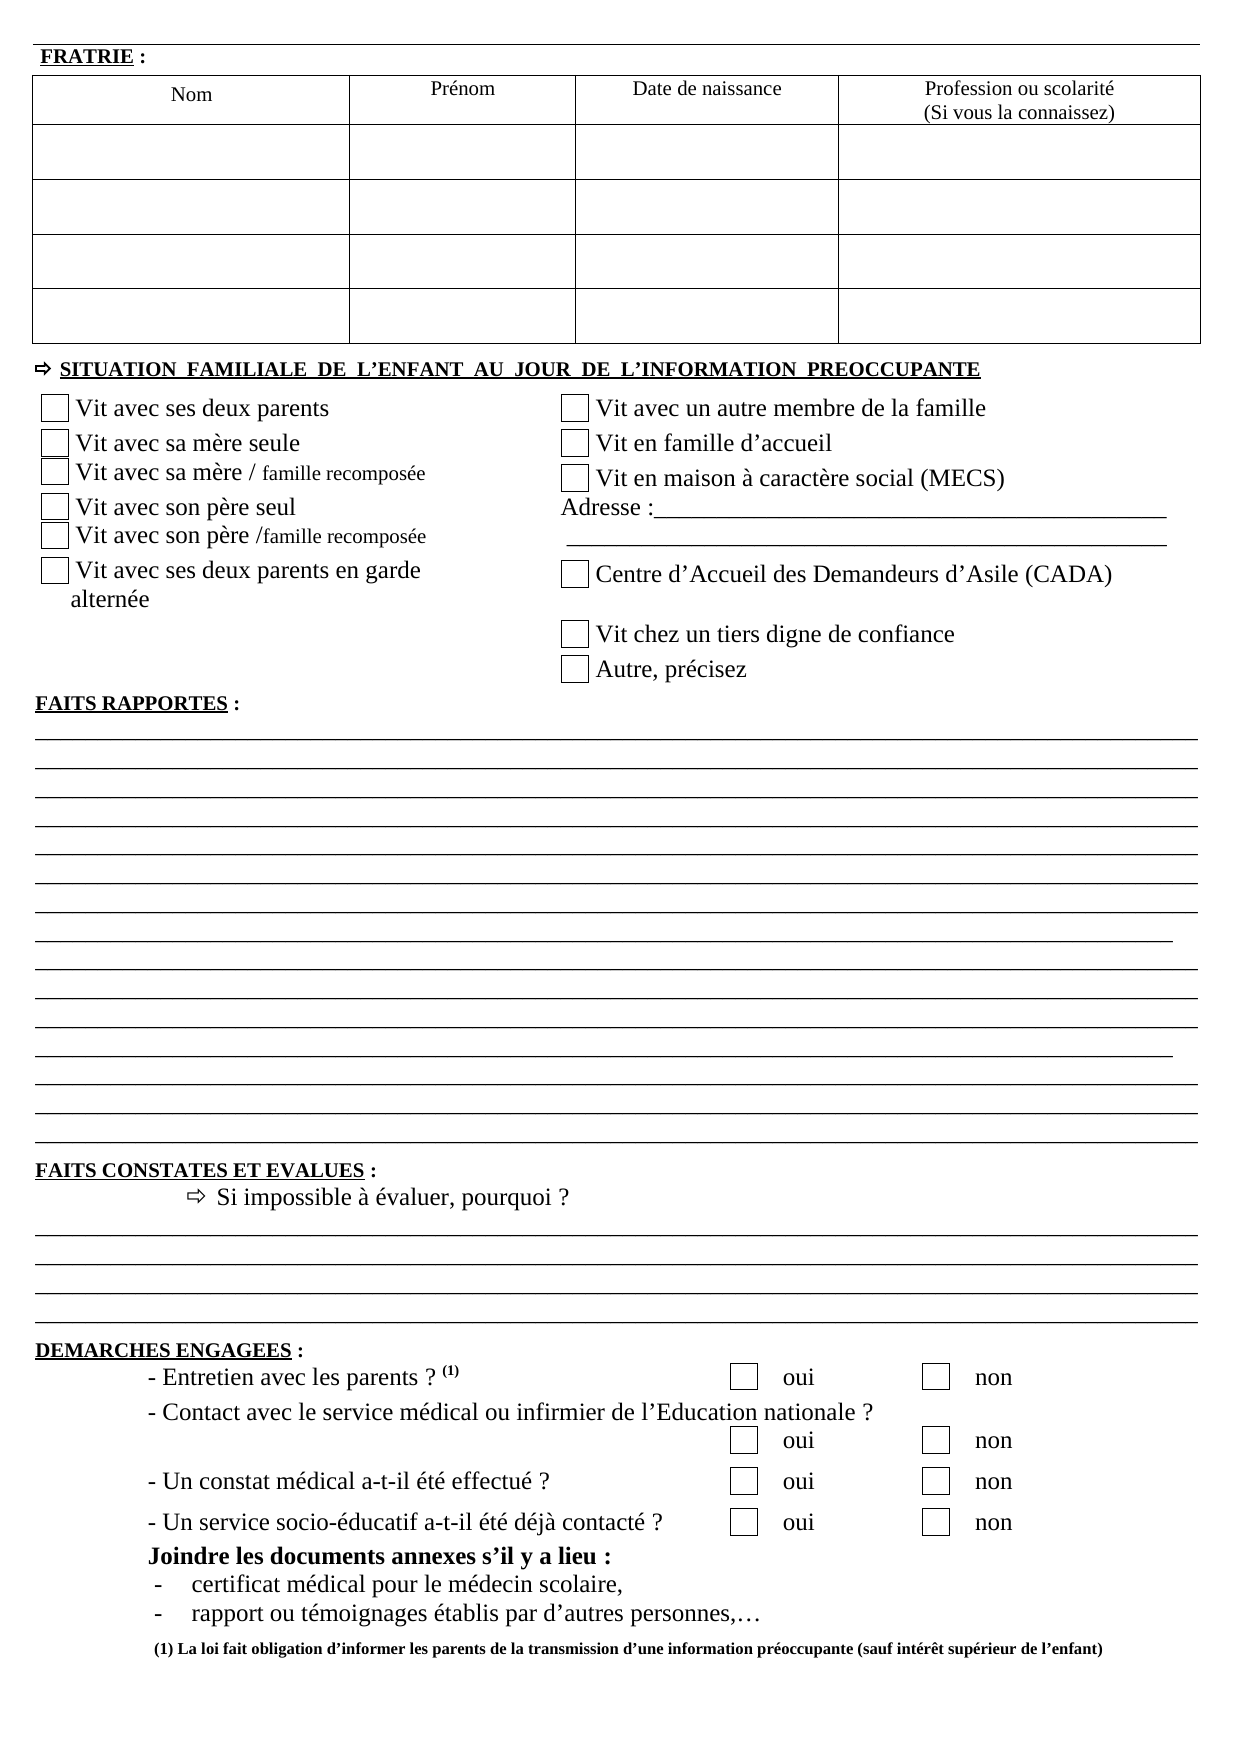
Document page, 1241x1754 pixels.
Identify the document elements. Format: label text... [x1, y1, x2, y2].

subtitle DEMARCHES ENGAGEES : [35, 1337, 1200, 1362]
text - Contact avec le service médical ou infirmier de l’Education nationale ? [148, 1397, 1200, 1425]
table_cell [839, 289, 1200, 343]
text __________________________________________________________________________________________________________________________________________________________________________________________ [35, 1088, 1200, 1146]
text - Un constat médical a-t-il été effectué ? oui non [148, 1466, 1200, 1495]
table_cell [839, 125, 1200, 179]
table_cell [350, 125, 575, 179]
table_cell Vit avec un autre membre de la famille Vit en famille d’accueil Vit en maison à caractère social (MECS) Adresse :_________________________________________ ________________________________________________ Centre d’Accueil des Demandeurs d’Asile (CADA) [553, 393, 1200, 613]
text _____________________________________________________________________________________________ [35, 1059, 1200, 1088]
table_cell [839, 180, 1200, 233]
table_cell [33, 235, 349, 288]
table_cell [576, 125, 838, 179]
table_cell [839, 235, 1200, 288]
text __________________________________________________________________________________________________________________________________________________________________________________________ [35, 1211, 1200, 1268]
text _____________________________________________________________________________________________ [35, 1297, 1200, 1326]
text FAITS RAPPORTES : [35, 690, 1200, 714]
text Joindre les documents annexes s’il y a lieu : [148, 1541, 1200, 1569]
table_cell Nom [33, 76, 349, 124]
table_cell FRATRIE : [33, 45, 1200, 75]
table_cell [576, 289, 838, 343]
text _____________________________________________________________________________________________ [35, 1268, 1200, 1297]
text ______________________________________________________________________________________________________________________________________________________________________________________________________________________________________________________________________________________________________________________________________________________________________________________________________________________________________________________________________________________________________________________________________________________________________________________________________________________________________________________________________________________________________________________________________________________________________ [35, 714, 1200, 944]
list rapport ou témoignages établis par d’autres personnes,… [154, 1598, 1200, 1627]
text oui non [148, 1425, 1200, 1454]
table_cell Date de naissance [576, 76, 838, 124]
table_cell [33, 180, 349, 233]
table_cell Vit avec ses deux parents Vit avec sa mère seule Vit avec sa mère / famille recomposée Vit avec son père seul Vit avec son père /famille recomposée Vit avec ses deux parents en garde alternée [33, 393, 461, 613]
table_cell Profession ou scolarité (Si vous la connaissez) [839, 76, 1200, 124]
table_cell  SITUATION FAMILIALE DE L’ENFANT AU JOUR DE L’INFORMATION PREOCCUPANTE [33, 344, 1200, 393]
table_cell [350, 289, 575, 343]
text - Entretien avec les parents ? (1) oui non [148, 1362, 1200, 1390]
table_cell [33, 125, 349, 179]
text __________________________________________________________________________________________________________________________________________________________________________________________________________________________________________________________________________________________________________________________________________________________________________________ [35, 944, 1200, 1059]
table_cell [350, 235, 575, 288]
table_cell [461, 654, 553, 683]
text  Si impossible à évaluer, pourquoi ? [35, 1182, 1200, 1211]
text - Un service socio-éducatif a-t-il été déjà contacté ? oui non [148, 1507, 1200, 1536]
table_cell [461, 613, 553, 654]
table_cell [576, 180, 838, 233]
text FAITS CONSTATES ET EVALUES : [35, 1158, 1200, 1182]
table_cell Prénom [350, 76, 575, 124]
table_cell [461, 393, 553, 613]
table_cell [350, 180, 575, 233]
table_cell Autre, précisez [553, 654, 1200, 683]
table_cell [576, 235, 838, 288]
list certificat médical pour le médecin scolaire, [154, 1569, 1200, 1598]
table_cell [33, 613, 461, 654]
text (1) La loi fait obligation d’informer les parents de la transmission d’une information préoccupante (sauf intérêt supérieur de l’enfant) [154, 1639, 1200, 1658]
table_cell [33, 289, 349, 343]
table_cell Vit chez un tiers digne de confiance [553, 613, 1200, 654]
table_cell [33, 654, 461, 683]
